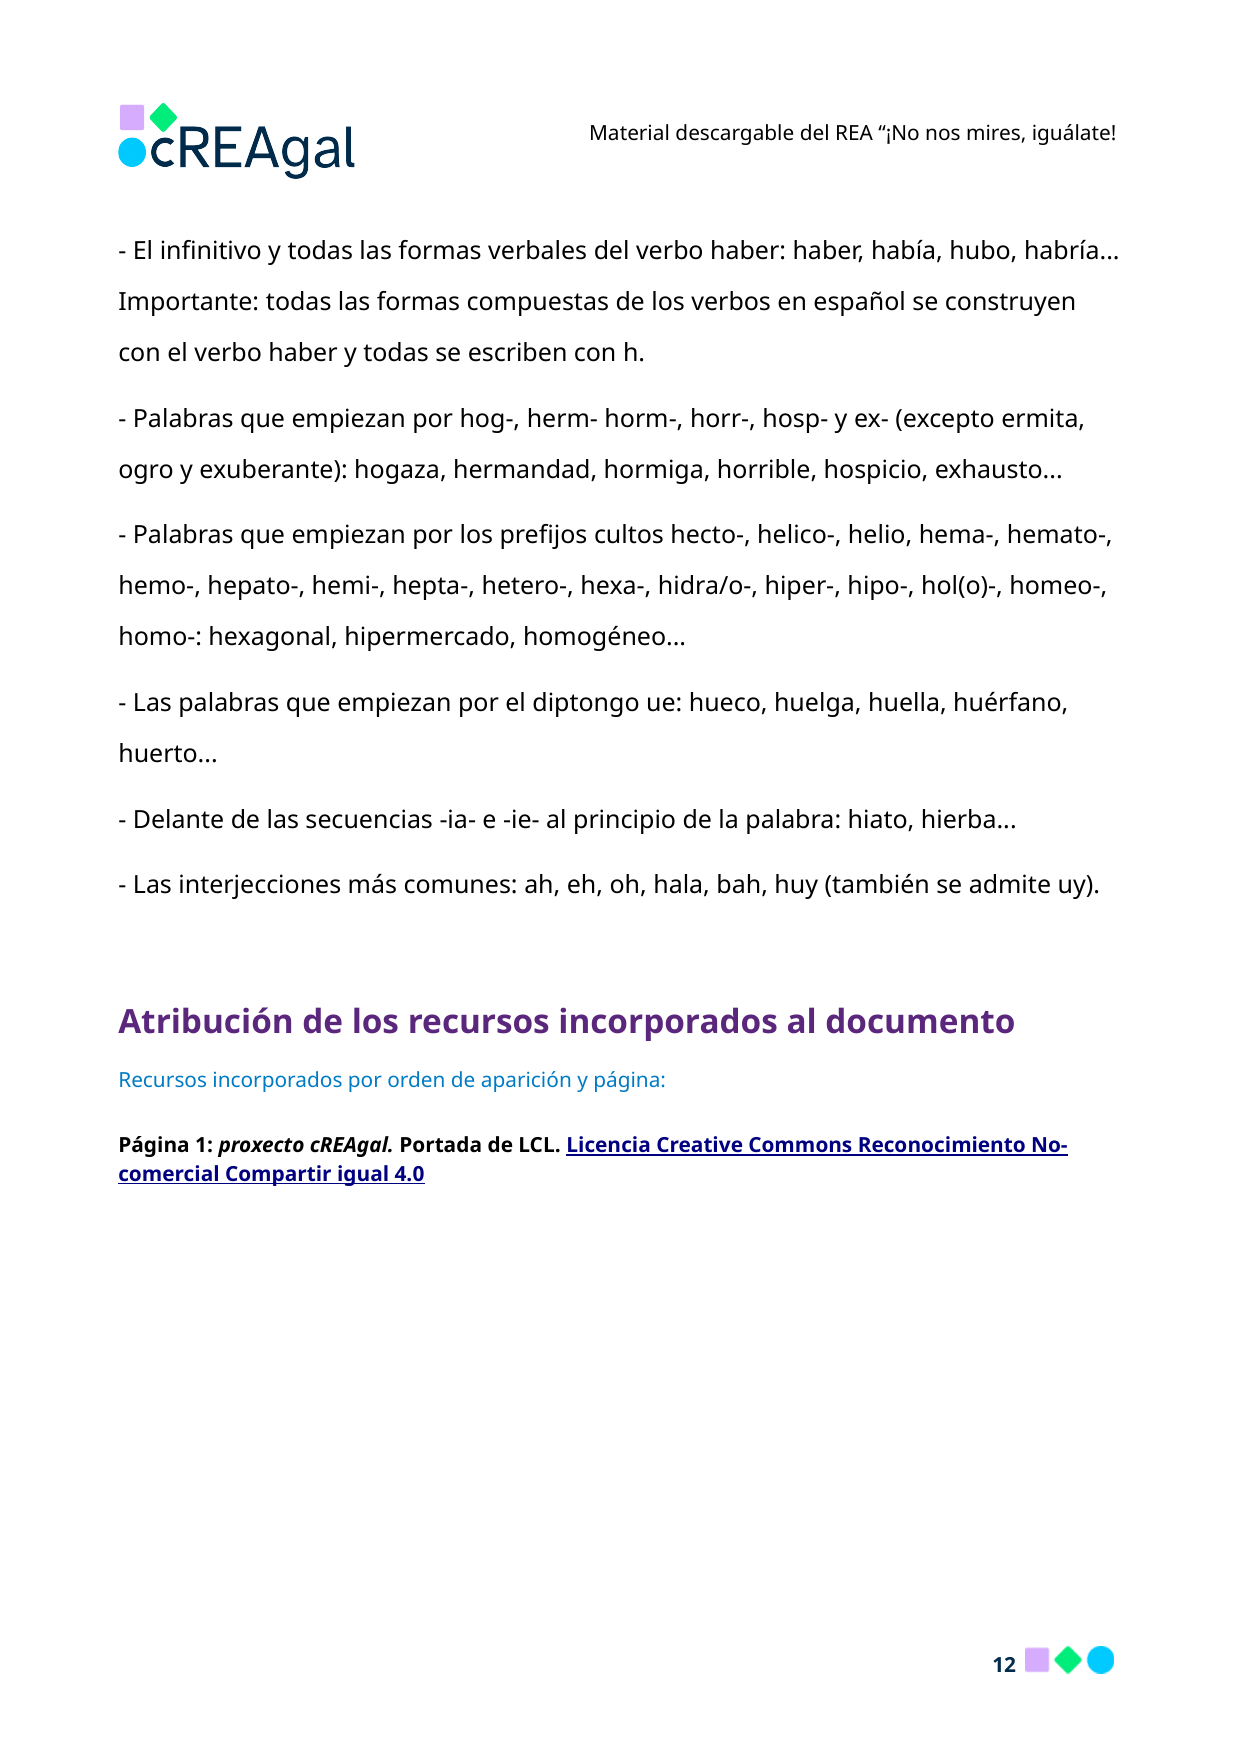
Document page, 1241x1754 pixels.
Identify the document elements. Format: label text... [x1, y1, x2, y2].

text - El infinitivo y todas las formas verbales del verbo haber: haber, había, hubo, habría... Importante: todas las formas compuestas de los verbos en español se construyen con el verbo haber y todas se escriben con h. [118, 233, 1122, 369]
text Atribución de los recursos incorporados al documento [118, 998, 1122, 1044]
text Página 1: proxecto cREAgal. Portada de LCL. Licencia Creative Commons Reconocimiento No-comercial Compartir igual 4.0 [118, 1130, 1122, 1187]
text Recursos incorporados por orden de aparición y página: [118, 1065, 1122, 1093]
text - Palabras que empiezan por los prefijos cultos hecto-, helico-, helio, hema-, hemato-, hemo-, hepato-, hemi-, hepta-, hetero-, hexa-, hidra/o-, hiper-, hipo-, hol(o)-, homeo-, homo-: hexagonal, hipermercado, homogéneo... [118, 517, 1122, 653]
picture [1105, 1646, 1114, 1653]
picture [118, 103, 355, 179]
text - Delante de las secuencias -ia- e -ie- al principio de la palabra: hiato, hierba... [118, 801, 1122, 835]
picture [1104, 1667, 1114, 1674]
picture [1025, 1646, 1098, 1674]
text - Palabras que empiezan por hog-, herm- horm-, horr-, hosp- y ex- (excepto ermita, ogro y exuberante): hogaza, hermandad, hormiga, horrible, hospicio, exhausto... [118, 400, 1122, 485]
text - Las palabras que empiezan por el diptongo ue: hueco, huelga, huella, huérfano, huerto... [118, 685, 1122, 770]
text - Las interjecciones más comunes: ah, eh, oh, hala, bah, huy (también se admite uy). [118, 867, 1122, 901]
